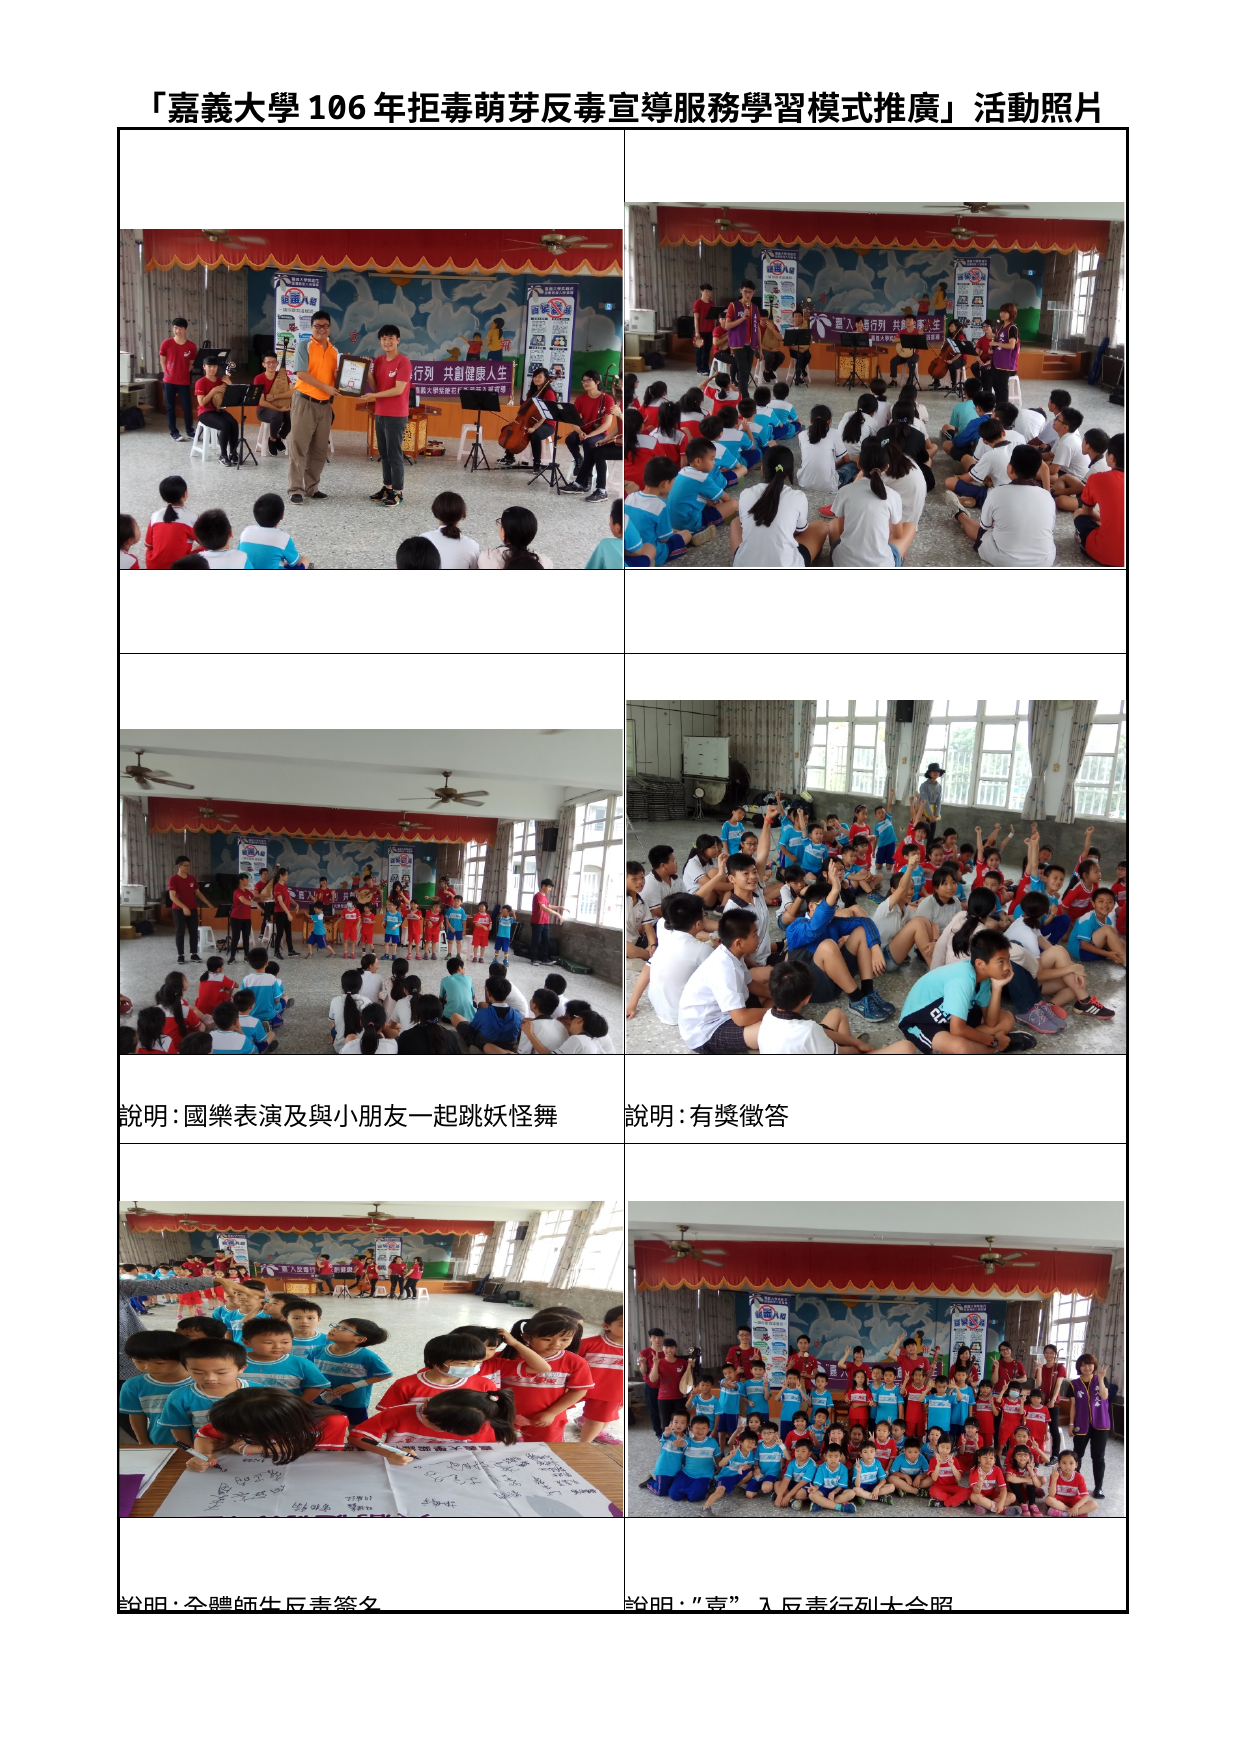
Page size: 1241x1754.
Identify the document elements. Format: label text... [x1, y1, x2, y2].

text 「嘉義大學106年拒毒萌芽反毒宣導服務學習模式推廣」活動照片 [118, 64, 1122, 127]
table_cell 說明:國樂表演及與小朋友一起跳妖怪舞 [120, 1055, 624, 1143]
table_cell 說明:全體師生反毒簽名 [120, 1518, 624, 1610]
table_cell [625, 654, 1126, 1054]
table_header [625, 130, 1126, 569]
table_cell [625, 1144, 1126, 1516]
table_cell 說明:東榮國小主任致贈漱音國樂社感謝狀 [120, 570, 624, 653]
table_header [120, 130, 624, 569]
table_cell 說明: 介紹校園新興毒品 [625, 570, 1126, 653]
table_cell [120, 654, 624, 1054]
table_cell 說明:”嘉”入反毒行列大合照 [625, 1518, 1126, 1610]
table_cell 說明:有獎徵答 [625, 1055, 1126, 1143]
table_cell [120, 1144, 624, 1201]
